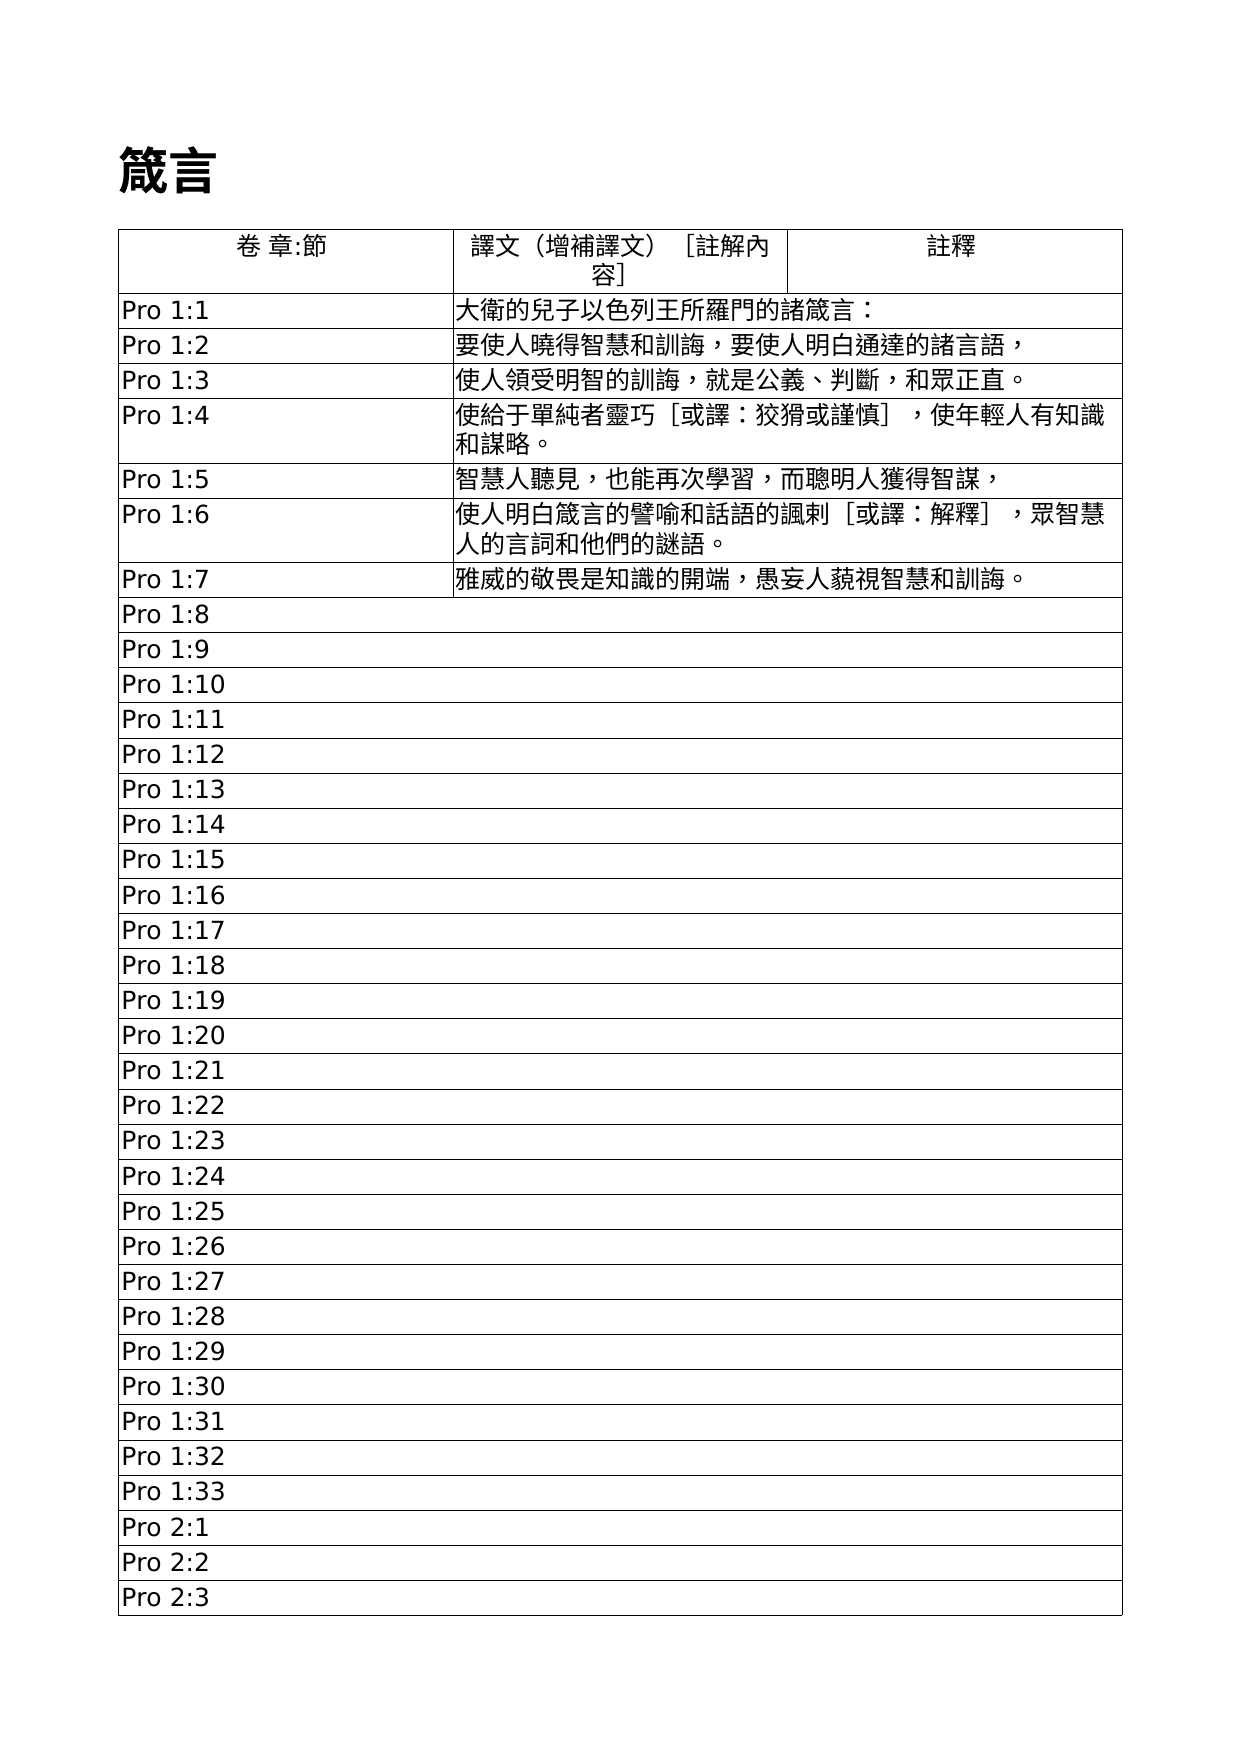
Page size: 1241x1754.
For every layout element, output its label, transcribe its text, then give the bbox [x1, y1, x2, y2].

table_cell Pro 1:17 [119, 914, 1122, 948]
table_cell Pro 1:19 [119, 984, 1122, 1018]
table_cell 使人領受明智的訓誨，就是公義、判斷，和眾正直。 [454, 364, 1122, 398]
table_cell Pro 1:5 [119, 464, 453, 498]
table_cell 要使人曉得智慧和訓誨，要使人明白通達的諸言語， [454, 329, 1122, 363]
table_cell Pro 1:1 [119, 294, 453, 328]
table_cell Pro 1:15 [119, 844, 1122, 878]
subtitle 箴言 [118, 143, 1122, 201]
table_cell Pro 1:21 [119, 1054, 1122, 1088]
table_cell Pro 1:27 [119, 1265, 1122, 1299]
table_cell Pro 1:29 [119, 1335, 1122, 1369]
table_cell Pro 1:13 [119, 774, 1122, 808]
table_cell 大衛的兒子以色列王所羅門的諸箴言： [454, 294, 1122, 328]
table_cell Pro 1:33 [119, 1476, 1122, 1510]
table_cell 使給于單純者靈巧［或譯：狡猾或謹慎］，使年輕人有知識和謀略。 [454, 399, 1122, 462]
table_cell Pro 1:31 [119, 1405, 1122, 1439]
table_cell Pro 1:32 [119, 1441, 1122, 1474]
table_cell Pro 2:3 [119, 1581, 1122, 1615]
table_cell Pro 1:25 [119, 1195, 1122, 1229]
table_cell 雅威的敬畏是知識的開端，愚妄人藐視智慧和訓誨。 [454, 563, 1122, 597]
table_header 譯文（增補譯文）［註解內容］ [454, 230, 787, 293]
table_cell Pro 1:28 [119, 1300, 1122, 1334]
table_cell Pro 1:26 [119, 1230, 1122, 1264]
table_cell Pro 1:9 [119, 633, 1122, 667]
table_cell Pro 1:18 [119, 949, 1122, 983]
table_cell 使人明白箴言的譬喻和話語的諷剌［或譯：解釋］，眾智慧人的言詞和他們的謎語。 [454, 499, 1122, 562]
table_cell Pro 1:7 [119, 563, 453, 597]
table_cell Pro 2:1 [119, 1511, 1122, 1545]
table_cell Pro 1:6 [119, 499, 453, 562]
table_cell Pro 1:8 [119, 598, 1122, 632]
table_cell Pro 1:2 [119, 329, 453, 363]
table_cell 智慧人聽見，也能再次學習，而聰明人獲得智謀， [454, 464, 1122, 498]
table_cell Pro 1:3 [119, 364, 453, 398]
table_cell Pro 1:20 [119, 1019, 1122, 1053]
table_cell Pro 2:2 [119, 1546, 1122, 1580]
table_header 卷 章:節 [119, 230, 453, 293]
table_cell Pro 1:10 [119, 668, 1122, 702]
table_cell Pro 1:11 [119, 703, 1122, 737]
table_cell Pro 1:24 [119, 1160, 1122, 1194]
table_cell Pro 1:4 [119, 399, 453, 462]
table_cell Pro 1:30 [119, 1370, 1122, 1404]
table_cell Pro 1:23 [119, 1125, 1122, 1159]
table_cell Pro 1:12 [119, 739, 1122, 772]
table_cell Pro 1:22 [119, 1090, 1122, 1123]
table_header 註釋 [788, 230, 1122, 293]
table_cell Pro 1:16 [119, 879, 1122, 913]
table_cell Pro 1:14 [119, 809, 1122, 843]
